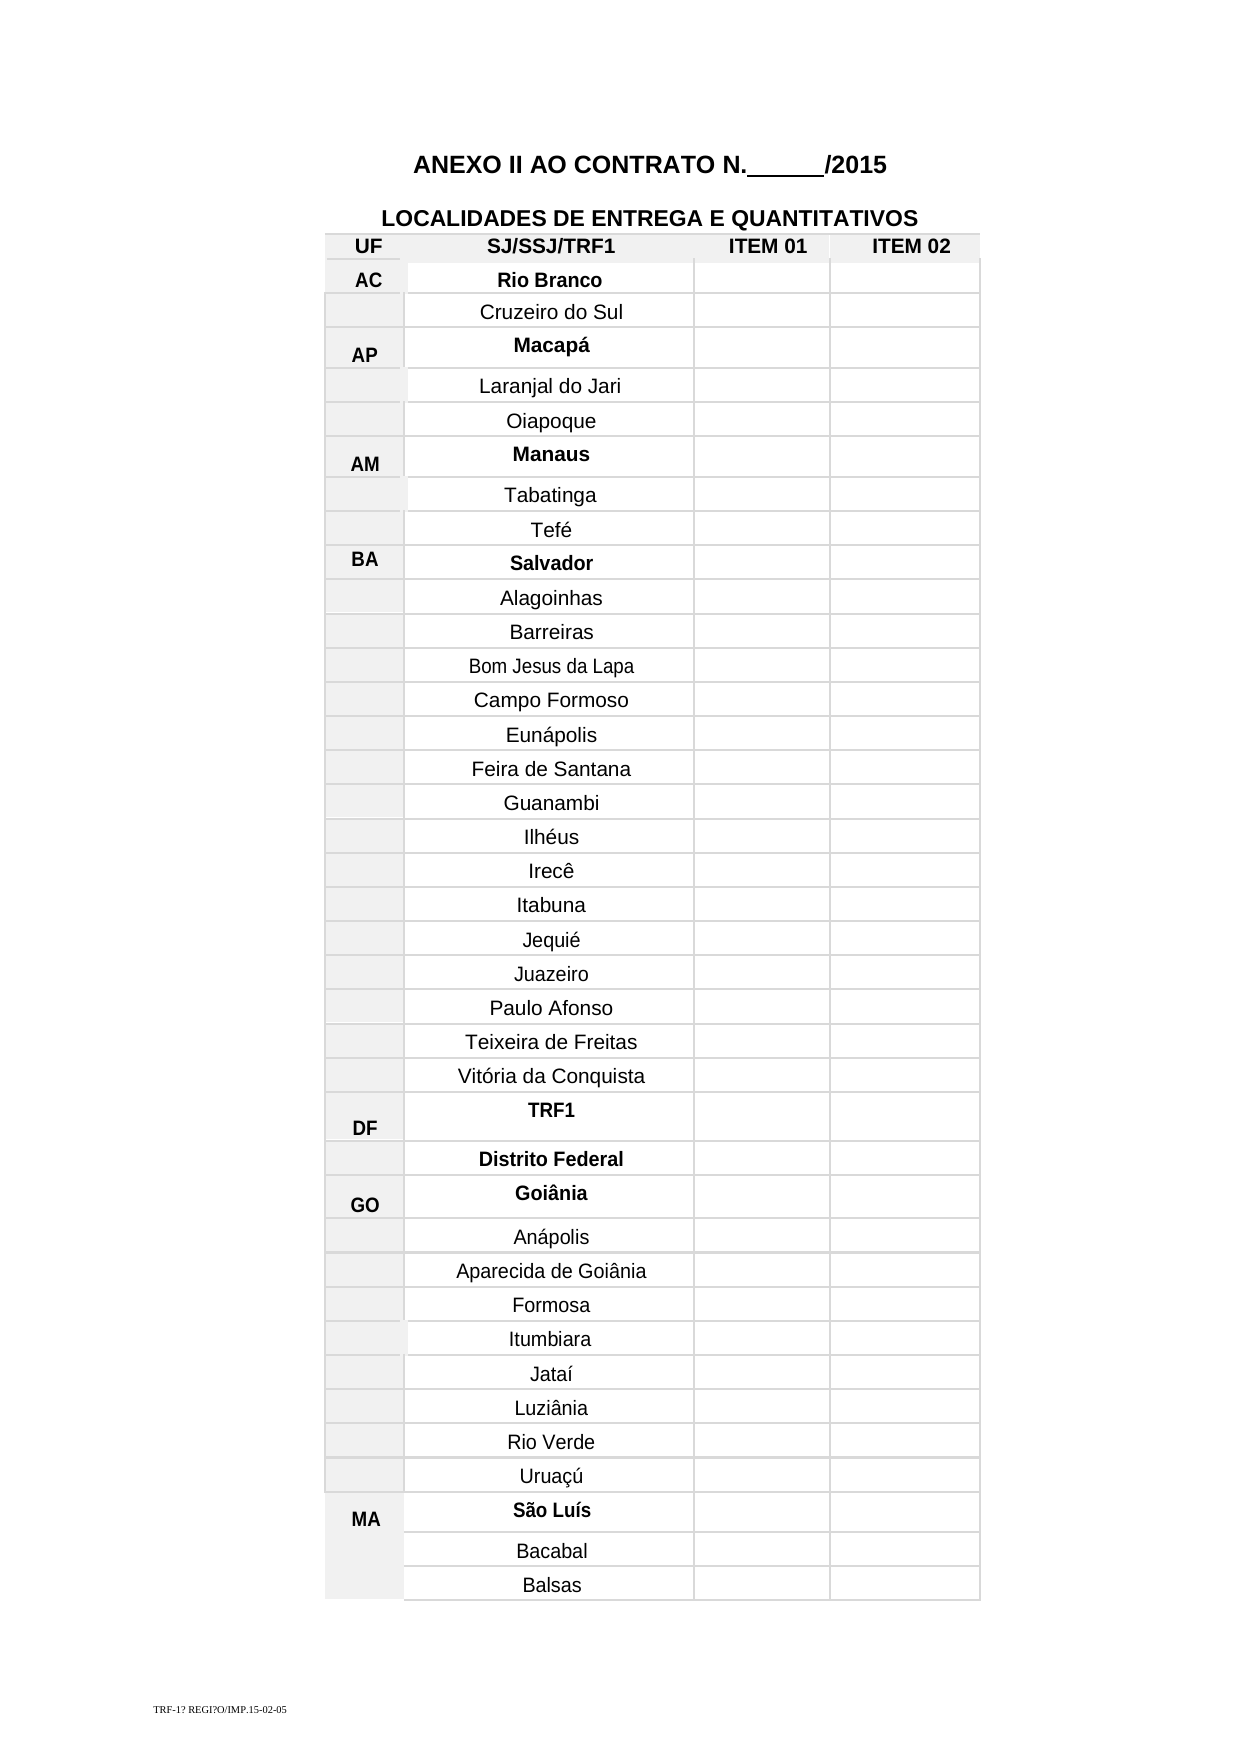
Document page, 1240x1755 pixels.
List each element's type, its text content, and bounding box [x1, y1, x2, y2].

table_cell [831, 437, 979, 476]
table_cell [695, 369, 829, 401]
table_cell [325, 1565, 404, 1599]
table_cell [695, 546, 829, 578]
table_cell [831, 683, 979, 715]
table_cell [695, 437, 829, 476]
table_cell [326, 1390, 403, 1422]
table_cell [326, 820, 403, 852]
table_cell [831, 956, 979, 988]
table_cell Tefé [405, 512, 693, 544]
table_header ITEM 01 [694, 235, 829, 258]
table_cell [695, 1059, 829, 1091]
table_cell [326, 1356, 403, 1388]
table_cell [831, 478, 979, 510]
table_cell [831, 922, 979, 954]
table_cell [831, 1390, 979, 1422]
table_cell [695, 294, 829, 326]
table_cell [695, 922, 829, 954]
table_cell [831, 1567, 979, 1599]
table_cell [695, 990, 829, 1022]
table_cell [831, 854, 979, 886]
table_cell [326, 1322, 400, 1354]
table_cell Aparecida de Goiânia [405, 1254, 693, 1286]
table_cell [695, 1390, 829, 1422]
table_cell [831, 1356, 979, 1388]
table_cell [831, 263, 979, 292]
table_cell [831, 649, 979, 681]
table_cell [831, 369, 979, 401]
table_cell [831, 1176, 979, 1217]
table_header SJ/SSJ/TRF1 [404, 235, 694, 258]
table_cell [326, 888, 403, 920]
table_cell [831, 990, 979, 1022]
table_cell [326, 990, 403, 1022]
table_cell [695, 649, 829, 681]
table_cell [695, 751, 829, 783]
table_cell [326, 717, 403, 749]
table_cell [831, 1025, 979, 1057]
table_cell GO [326, 1176, 403, 1217]
table_cell [326, 922, 403, 954]
table_cell Luziânia [405, 1390, 693, 1422]
table_cell Rio Verde [405, 1424, 693, 1456]
table_cell Ilhéus [405, 820, 693, 852]
table_cell [326, 1025, 403, 1057]
table_cell [326, 1059, 403, 1091]
table_header ITEM 02 [830, 235, 980, 258]
table_cell Paulo Afonso [405, 990, 693, 1022]
table_cell [326, 649, 403, 681]
table_cell DF [326, 1093, 403, 1139]
subtitle ANEXO II AO CONTRATO N. /2015 [114, 150, 1185, 178]
table_cell Balsas [404, 1567, 693, 1599]
table_cell [831, 403, 979, 435]
table_cell [326, 615, 403, 647]
table_cell [695, 263, 829, 292]
table_cell AC [325, 258, 400, 292]
table_cell [695, 512, 829, 544]
table_cell [326, 369, 400, 401]
table_cell Salvador [405, 546, 693, 578]
table_cell [831, 785, 979, 817]
table_cell Guanambi [405, 785, 693, 817]
table_cell AP [326, 328, 403, 367]
table_cell MA [325, 1493, 404, 1531]
table_cell Goiânia [405, 1176, 693, 1217]
table_cell Macapá [405, 328, 693, 367]
table_cell [831, 328, 979, 367]
table_cell Vitória da Conquista [405, 1059, 693, 1091]
table_cell [695, 1219, 829, 1251]
table_cell Laranjal do Jari [408, 369, 693, 401]
table_cell São Luís [404, 1493, 693, 1531]
table_cell TRF1 [405, 1093, 693, 1139]
table_cell Juazeiro [405, 956, 693, 988]
table_cell [695, 888, 829, 920]
table_cell Irecê [405, 854, 693, 886]
table_cell [831, 1219, 979, 1251]
table_cell [695, 820, 829, 852]
table_cell [695, 1567, 829, 1599]
table_cell Barreiras [405, 615, 693, 647]
text LOCALIDADES DE ENTREGA E QUANTITATIVOS [114, 205, 1185, 231]
table_cell Jataí [405, 1356, 693, 1388]
table_cell [831, 1093, 979, 1139]
table_cell Eunápolis [405, 717, 693, 749]
table_cell BA [326, 546, 403, 578]
table_cell [326, 294, 403, 326]
table_cell Distrito Federal [405, 1142, 693, 1174]
table_cell Uruaçú [405, 1459, 693, 1491]
table_cell [831, 1493, 979, 1531]
table_cell [326, 751, 403, 783]
table_cell [831, 1459, 979, 1491]
table_cell [695, 1176, 829, 1217]
table_cell [325, 1531, 404, 1565]
table_cell [831, 1142, 979, 1174]
table_cell Tabatinga [408, 478, 693, 510]
table_cell Itumbiara [408, 1322, 693, 1354]
table_cell [831, 717, 979, 749]
table_cell [695, 1493, 829, 1531]
table_cell [831, 512, 979, 544]
table_cell [326, 854, 403, 886]
table_cell Jequié [405, 922, 693, 954]
table_cell [695, 1322, 829, 1354]
table_cell [326, 1219, 403, 1251]
table_cell [326, 956, 403, 988]
table_cell [695, 615, 829, 647]
table_cell [695, 683, 829, 715]
table_cell [695, 785, 829, 817]
table_cell [326, 478, 400, 510]
table_cell Teixeira de Freitas [405, 1025, 693, 1057]
table_cell [695, 717, 829, 749]
table_cell [831, 1059, 979, 1091]
table_cell Manaus [405, 437, 693, 476]
table_cell Bacabal [404, 1533, 693, 1565]
table_cell [695, 1288, 829, 1320]
table_cell Bom Jesus da Lapa [405, 649, 693, 681]
table_cell [831, 1322, 979, 1354]
table_cell [326, 1459, 403, 1491]
table_cell Itabuna [405, 888, 693, 920]
table_cell [831, 1424, 979, 1456]
table_cell [831, 294, 979, 326]
table_cell [831, 820, 979, 852]
table_cell [831, 1533, 979, 1565]
table_cell Anápolis [405, 1219, 693, 1251]
table_cell [695, 580, 829, 612]
table_cell Oiapoque [405, 403, 693, 435]
table_cell Cruzeiro do Sul [405, 294, 693, 326]
table_cell Campo Formoso [405, 683, 693, 715]
table_cell [695, 1424, 829, 1456]
table_cell [326, 512, 403, 544]
table_cell [831, 1254, 979, 1286]
table_cell [695, 956, 829, 988]
table_cell [695, 854, 829, 886]
table_cell [695, 1025, 829, 1057]
table_header UF [325, 235, 404, 258]
table_cell [326, 785, 403, 817]
table_cell AM [326, 437, 403, 476]
table_cell [831, 888, 979, 920]
table_cell [326, 683, 403, 715]
table_cell [831, 580, 979, 612]
table_cell [695, 478, 829, 510]
table_cell Formosa [405, 1288, 693, 1320]
table_cell [695, 1093, 829, 1139]
table_cell [695, 328, 829, 367]
table_cell Feira de Santana [405, 751, 693, 783]
table_cell [695, 1254, 829, 1286]
table_cell [831, 751, 979, 783]
table_cell [831, 615, 979, 647]
table_cell [326, 403, 403, 435]
table_cell [326, 1142, 403, 1174]
table_cell [695, 1533, 829, 1565]
table_cell [326, 1424, 403, 1456]
table_cell [831, 1288, 979, 1320]
table_cell [326, 580, 403, 612]
table_cell [695, 403, 829, 435]
table_cell [831, 546, 979, 578]
table_cell [695, 1356, 829, 1388]
table_cell [326, 1288, 403, 1320]
table_cell [326, 1254, 403, 1286]
table_cell [695, 1142, 829, 1174]
table_cell [695, 1459, 829, 1491]
table_cell Alagoinhas [405, 580, 693, 612]
table_cell Rio Branco [408, 263, 693, 292]
